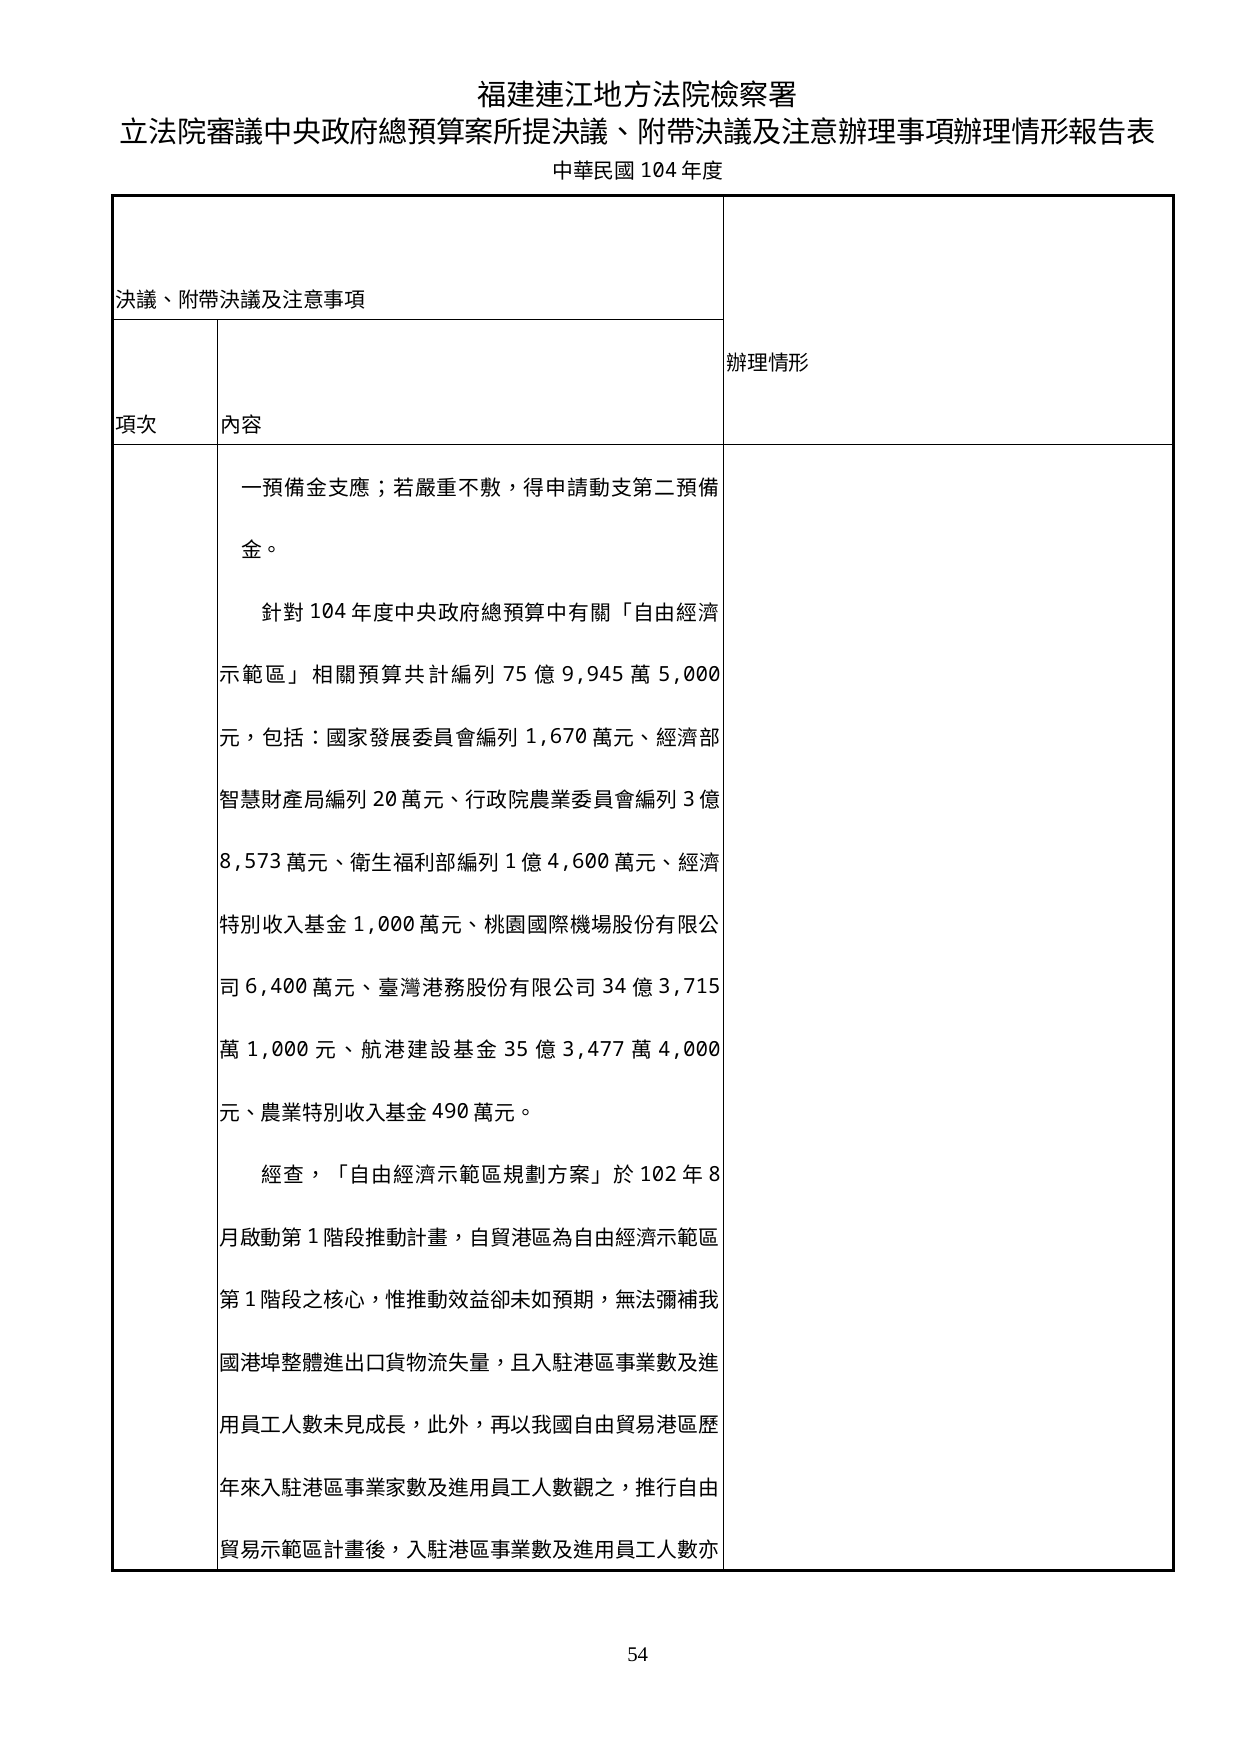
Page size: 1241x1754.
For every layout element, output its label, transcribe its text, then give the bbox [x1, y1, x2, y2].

table_cell 項次 [114, 320, 217, 444]
table_cell 內容 [218, 320, 723, 444]
table_cell 104年度中央政府總預算案針對各機關及所屬統刪項目如下： 1.油料：統刪30%；另隨同減列交通部辦理離島載客船舶油價補貼0.07億元、公路總局辦理公共運輸油價補貼1.05億元。 2.大陸地區旅費：統刪10%。 3.委辦費：除人事行政總處、公務人力發展中心、中央選舉委員會及所屬、公務人員保障暨培訓委員會、警政署及所屬、外交部主管、教育部主管、法務部主管、勞工保險局、職業安全衛生署危險性機械及設備檢查與管理、動植物防疫檢疫局及所屬屠宰衛生檢查、畜禽藥物殘留檢測及檢疫偵測犬業務、衛生福利部落實長照十年計畫、推動長照服務體系及長照服務網業務相關預算、健全緊急醫療照護網絡、健全醫療衛生體系、醫事人力培育與訓練、推動身心障礙醫療復建網絡、社會救助業務、保護服務業務、規劃建立社會工作專業、推動性別暴力防治相關預算、食品藥物管理署科技發展工作及食品藥物管理業務相關預算、社會及家庭署辦理推展身心障礙者福利服務相關預算、文化部主管不刪；智慧財產局、工業局工業技術升級輔導計畫、標準檢驗局及所屬辦理國家度量衡標準實驗室整體運作與發展及民生化學計量標準計畫統刪1%外，其餘統刪10%，其中大陸委員會、考試院、營建署及所屬、消防署及所屬、入出國及移民署、建築研究所、國防部所屬、財政部、國庫署、交通部、中央氣象局、觀光局及所屬、運輸研究所、農業委員會、茶業改良場、疾病管制署、中央健康保險署、社會及家庭署、新竹科學工業園區管理局及所屬、中部科學工業園區管理局及所屬、保險局改以其他項目刪減替代，科目自行調整。 4.一般事務費：除中央研究院、人事行政總處及所屬、國立故宮博物院、中央選舉委員會及所屬、立法院主管、公務人員保障暨培訓委員會、國家文官學院及所屬、監察院、警政署及所屬、外交部主管、體育署、法務部主管、智慧財產局、工業局工業技術升級輔導計畫、勞工保險局、衛生福利部落實長照十年計畫、推動長照服務體系及長照服務網業務相關預算、健全緊急醫療照護網絡、健全醫療衛生體系、醫事人力培育與訓練、推動身心障礙醫療復建網絡、社會救助業務、保護服務業務、規劃建立社會工作專業、推動性別暴力防治相關預算、食品藥物管理署科技發展工作及食品藥物管理業務相關預算、中央健康保險署、社會及家庭署辦理推展身心障礙者福利服務相關預算、國軍退除役官兵輔導委員會聘用照顧服務員及護理人員相關預算不刪外，其餘統刪5%，其中總統府、國家發展委員會、國家通訊傳播委員會、公務人員退休撫卹基金監理委員會、營建署及所屬、消防署及所屬、空中勤務總隊、國防部所屬、賦稅署、臺北國稅局、高雄國稅局、北區國稅局及所屬、中區國稅局及所屬、南區國稅局及所屬、關務署及所屬、財政資訊中心、教育部、國家圖書館、國立公共資訊圖書館、國立教育廣播電臺、國立海洋科技博物館、中小企業處、交通部、民用航空局、中央氣象局、觀光局及所屬、運輸研究所、原子能委員會、放射性物料管理局、核能研究所、水土保持局、農業試驗所、林業試驗所、種苗改良繁殖場、桃園區農業改良場、花蓮區農業改良場、衛生福利部、社會及家庭署、環境檢驗所、環境保護人員訓練所、海岸巡防署主管、新竹科學工業園區管理局及所屬、證券期貨局改以其他項目刪減替代，科目自行調整。 5.軍事裝備設施、房屋建築、車輛及辦公器具、設施及機械設備養護費：除人事行政總處及所屬、國立故宮博物院、中央選舉委員會及所屬、立法院主管、公務人員保障暨培訓委員會、國家文官學院及所屬、監察院、警政署及所屬、中央警察大學設施及機械設備養護費、外交部駐外機構業務計畫、體育署、法務部主管、衛生福利部落實長照十年計畫、推動長照服務體系及長照服務網業務相關預算、保護服務業務相關預算、食品藥物管理署科技發展工作及食品藥物管理業務相關預算、海洋巡防總局艦艇歲修及機械儀器養護費不刪外，其餘統刪5%，其中國家安全會議、國史館臺灣文獻館、中央研究院、行政院、主計總處、國家發展委員會、考試院、公務人員退休撫卹基金監理委員會、內政部、營建署及所屬、消防署及所屬、入出國及移民署、國防部所屬、財政部、國庫署、賦稅署、臺北國稅局、高雄國稅局、北區國稅局及所屬、中區國稅局及所屬、南區國稅局及所屬、關務署及所屬、財政資訊中心、國家圖書館、國立公共資訊圖書館、國立教育廣播電臺、國立海洋科技博物館、交通部、民用航空局、中央氣象局、觀光局及所屬、運輸研究所、公路總局及所屬、原子能委員會、放射性物料管理局、農業委員會、水土保持局、林業試驗所、特有生物研究保育中心、漁業署及所屬、衛生福利部、疾病管制署、中央健康保險署、環境保護署、環境檢驗所、環境保護人員訓練所、海岸巡防署主管、新竹科學工業園區管理局及所屬改以其他項目刪減替代，科目自行調整。 6.國內旅費：除中央研究院、人事行政總處及所屬、國立故宮博物院、中央選舉委員會及所屬、公務人員保障暨培訓委員會、國家文官學院及所屬、監察院主管、警政署及所屬、體育署、法務部主管、工業局工業技術升級輔導計畫、衛生福利部落實長照十年計畫、推動長照服務體系及長照服務網業務相關預算、健全緊急醫療照護網絡、健全醫療衛生體系、醫事人力培育與訓練、推動身心障礙醫療復建網絡、社會救助業務、保護服務業務、規劃建立社會工作專業相關預算、食品藥物管理署科技發展工作及食品藥物管理業務相關預算、社會及家庭署辦理推展身心障礙者福利服務相關預算不刪外，其餘統刪5%，其中國史館臺灣文獻館、主計總處、國家發展委員會、考試院、內政部、營建署及所屬、消防署及所屬、役政署、入出國及移民署、空中勤務總隊、國防部所屬、賦稅署、臺北國稅局、高雄國稅局、北區國稅局及所屬、中區國稅局及所屬、南區國稅局及所屬、關務署及所屬、財政資訊中心、國家圖書館、國立公共資訊圖書館、國立教育廣播電臺、國立海洋科技博物館、交通部、中央氣象局、觀光局及所屬、運輸研究所、公路總局及所屬、原子能委員會、放射性物料管理局、農業委員會、水土保持局、衛生福利部、疾病管制署、社會及家庭署、環境保護署、環境檢驗所、環境保護人員訓練所、新竹科學工業園區管理局及所屬、檢查局、臺灣省政府改以其他項目刪減替代，科目自行調整。 7.國外旅費：除中央研究院、人事行政總處及所屬、國立故宮博物院、中央選舉委員會及所屬、立法院主管委員國會交流事務費、公務人員保障暨培訓委員會、國家文官學院及所屬、監察院、警政署及所屬、中央警察大學、外交部主管、體育署、法務部主管、衛生福利部落實長照十年計畫、推動長照服務體系及長照服務網業務相關預算、推動身心障礙醫療復建網絡、保護服務業務相關預算、食品藥物管理署科技發展工作及食品藥物管理業務相關預算、社會及家庭署辦理推展身心障礙者福利服務相關預算、文化部主管不刪外，其餘統刪5%，其中行政院、主計總處、國家發展委員會、檔案管理局、飛航安全調查委員會、客家委員會及所屬、考試院、銓敘部、公務人員退休撫卹基金監理委員會、公務人員退休撫卹基金管理委員會、審計部、內政部、營建署及所屬、消防署及所屬、役政署、入出國及移民署、建築研究所、空中勤務總隊、國防部所屬、財政部、國庫署、賦稅署、臺北國稅局、高雄國稅局、北區國稅局及所屬、中區國稅局及所屬、南區國稅局及所屬、財政資訊中心、教育部、國民及學前教育署、青年發展署、國家圖書館、國立公共資訊圖書館、國立教育廣播電臺、國家教育研究院、國立海洋科技博物館、工業局、標準檢驗局及所屬、智慧財產局、水利署及所屬、中央地質調查所、交通部、民用航空局、中央氣象局、觀光局及所屬、運輸研究所、公路總局及所屬、勞工保險局、勞動力發展署及所屬、職業安全衛生署、勞動及職業安全衛生研究所、僑務委員會、原子能委員會、輻射偵測中心、放射性物料管理局、核能研究所、農業委員會、林務局、水土保持局、農業試驗所、林業試驗所、水產試驗所、畜產試驗所、家畜衛生試驗所、特有生物研究保育中心、種苗改良繁殖場、高雄區農業改良場、漁業署及所屬、動植物防疫檢疫局及所屬、農糧署及所屬、衛生福利部、疾病管制署、中央健康保險署、社會及家庭署、環境檢驗所、環境保護人員訓練所、新竹科學工業園區管理局及所屬、中部科學工業園區管理局及所屬、南部科學工業園區管理局及所屬、檢查局、臺灣省政府、臺灣省諮議會、福建省政府改以其他項目刪減替代，科目自行調整。 8.出國教育訓練費：除中央研究院、人事行政總處及所屬、中央選舉委員會及所屬、公務人員保障暨培訓委員會、國家文官學院及所屬、警政署及所屬、外交部駐外機構業務計畫、法務部主管、食品藥物管理署科技發展工作及食品藥物管理業務相關預算、文化部主管不刪外，其餘統刪5%，其中主計總處、國家發展委員會、公平交易委員會、飛航安全調查委員會、消防署及所屬、空中勤務總隊、國防部所屬、財政部、關務署及所屬、交通部、中央氣象局、原子能委員會、核能研究所、農業委員會、農業試驗所、水產試驗所、畜產試驗所、家畜衛生試驗所、特有生物研究保育中心、種苗改良繁殖場、臺中區農業改良場、臺南區農業改良場、高雄區農業改良場、花蓮區農業改良場、衛生福利部、疾病管制署、環境保護署、檢查局改以其他項目刪減替代，科目自行調整。 9.設備及投資：除資產作價投資、中央研究院、人事行政總處及所屬、中央選舉委員會及所屬、立法院主管、公務人員保障暨培訓委員會基本行政維持、國家文官學院及所屬、監察院、審計部、警政署及所屬、中央警察大學房屋建築及設備費、外交部駐外機構業務計畫、購置駐外機構館舍計畫與汰換駐外機構公務車預算、法務部主管、勞工保險局、動植物防疫檢疫局高雄分局檢疫行政大樓興建工程、衛生福利部健全緊急醫療照護網絡、健全醫療衛生體系、醫事人力培育與訓練、社會救助業務、保護服務業務相關預算、食品藥物管理署科技發展工作及食品藥物管理業務相關預算、中央健康保險署、社會及家庭署辦理推展身心障礙者福利服務相關預算、海岸巡防署臺北港海巡基地、海洋巡防總局艦艇大修經費及強化海巡編裝發展方案不刪；科技部增撥國家科學技術發展基金統刪1%；文化部主管統刪3%；國立故宮博物院故宮南部院區籌建計畫統刪4%；教育部主管統刪7%外，其餘統刪8%，其中司法院、最高法院、最高行政法院、臺北高等行政法院、臺中高等行政法院、高雄高等行政法院、公務員懲戒委員會、法官學院、智慧財產法院、臺灣高等法院、臺灣高等法院臺中分院、臺灣高等法院臺南分院、臺灣高等法院高雄分院、臺灣高等法院花蓮分院、臺灣臺北地方法院、臺灣士林地方法院、臺灣新北地方法院、臺灣桃園地方法院、臺灣新竹地方法院、臺灣苗栗地方法院、臺灣臺中地方法院、臺灣南投地方法院、臺灣雲林地方法院、臺灣嘉義地方法院、臺灣高雄地方法院、臺灣屏東地方法院、臺灣臺東地方法院、臺灣花蓮地方法院、臺灣宜蘭地方法院、臺灣基隆地方法院、臺灣澎湖地方法院、臺灣高雄少年及家事法院、福建高等法院金門分院、福建金門地方法院、福建連江地方法院、考試院、公務人員退休撫卹基金監理委員會、內政部、役政署、國防部、財政部、賦稅署、臺北國稅局、高雄國稅局、北區國稅局及所屬、中區國稅局及所屬、南區國稅局及所屬、國有財產署及所屬、教育部、國民及學前教育署、國家圖書館、國立公共資訊圖書館、國立教育廣播電臺、國立海洋科技博物館、中央氣象局、觀光局及所屬、運輸研究所、公路總局及所屬、蒙藏委員會、農業委員會、家畜衛生試驗所、環境保護署、環境保護人員訓練所、海洋巡防總局、海岸巡防總局及所屬、金融監督管理委員會、銀行局、證券期貨局改以其他項目刪減替代，科目自行調整。 10.對國內團體之捐助與政府機關間之補助：除法律義務支出、中央研究院、警政署及所屬、外交部、教育部主管、法務部主管、勞工保險局、漁業署捐助各級漁會辦理臺灣地區各漁業通訊電臺營運輔導、衛生福利部捐助財團法人國家衛生研究院發展計畫、落實長照十年計畫、推動長照服務體系及長照服務網業務相關預算、社會救助業務、保護服務業務、健全緊急醫療照護網絡、健全醫療衛生體系、醫事人力培育與訓練、食品藥物管理署科技發展工作及食品藥物管理業務相關預算、中央健康保險署、社會及家庭署辦理長期照顧十年計畫及建置長期照顧服務體系暨推展身心障礙者福利服務相關預算、文化部主管、科技部對國家災害防救科技中心、財團法人國家實驗研究院與國家同步輻射研究中心之捐助不刪；經濟部科技預算、智慧財產局、工業局工業技術升級輔導計畫統刪1%外，其餘統刪5%，其中客家委員會及所屬、內政部、營建署及所屬、國防部所屬、交通部、觀光局及所屬、公路總局及所屬、核能研究所、桃園區農業改良場、動植物防疫檢疫局及所屬、環境保護署、新竹科學工業園區管理局及所屬改以其他項目刪減替代，科目自行調整。 11.對地方政府之補助：除法律義務支出、一般性補助款、教育部主管、法務部主管、衛生福利部落實長照十年計畫、推動長照服務體系及長照服務網業務相關預算、社會救助業務、健全緊急醫療照護網絡、食品藥物管理署科技發展工作及食品藥物管理業務相關預算、中央健康保險署、社會及家庭署辦理長期照顧十年計畫及建置長期照顧服務體系暨推展身心障礙者福利服務相關預算、文化部主管不刪外，其餘統刪5%，其中役政署、觀光局及所屬、動植物防疫檢疫局及所屬、衛生福利部改以其他項目刪減替代，科目自行調整。 12.人事費：除退休退職給付、人事行政總處退休公教人員年終慰問金調整準備、國立故宮博物院、中央選舉委員會及所屬、立法院主管（不含委員問政油料補助費）、公務人員保障暨培訓委員會、國家文官學院及所屬、監察院主管、警政署及所屬、外交部主管、體育署、法務部主管不刪；立法院主管委員問政油料補助費統刪30%外，其餘統刪1%，其中中央研究院、主計總處、公務人力發展中心、地方行政研習中心、檔案管理局、飛航安全調查委員會、公共工程委員會、司法院、最高法院、最高行政法院、臺北高等行政法院、臺中高等行政法院、高雄高等行政法院、公務員懲戒委員會、法官學院、智慧財產法院、臺灣高等法院、臺灣高等法院臺中分院、臺灣高等法院臺南分院、臺灣高等法院高雄分院、臺灣高等法院花蓮分院、臺灣臺北地方法院、臺灣士林地方法院、臺灣新北地方法院、臺灣桃園地方法院、臺灣新竹地方法院、臺灣苗栗地方法院、臺灣臺中地方法院、臺灣南投地方法院、臺灣彰化地方法院、臺灣雲林地方法院、臺灣嘉義地方法院、臺灣臺南地方法院、臺灣高雄地方法院、臺灣屏東地方法院、臺灣臺東地方法院、臺灣花蓮地方法院、臺灣宜蘭地方法院、臺灣基隆地方法院、臺灣澎湖地方法院、臺灣高雄少年及家事法院、福建高等法院金門分院、福建金門地方法院、福建連江地方法院、考試院、考選部、消防署及所屬、役政署、入出國及移民署、建築研究所、空中勤務總隊、國防部所屬、國庫署、臺北國稅局、高雄國稅局、北區國稅局及所屬、中區國稅局及所屬、南區國稅局及所屬、國有財產署及所屬、國家圖書館、國立公共資訊圖書館、國立教育廣播電臺、國立海洋科技博物館、水利署及所屬、中央地質調查所、交通部、民用航空局、中央氣象局、觀光局及所屬、運輸研究所、公路總局及所屬、勞動及職業安全衛生研究所、林務局、水土保持局、畜產試驗所、家畜衛生試驗所、茶業改良場、種苗改良繁殖場、桃園區農業改良場、臺南區農業改良場、環境保護署、環境檢驗所、環境保護人員訓練所、海岸巡防署主管、證券期貨局改以其他項目刪減替代，科目自行調整。 13.國庫署「國債付息」減列2 億元。 近來國際原油價格持續重挫，國內汽、柴油價格亦不斷下跌；日前中油再度宣布自2015年1月12日起調降各式汽、柴油價格，其中95無鉛調降為每公升24.6元，較編製104年度中央政府總預算案時按每公升35.1元編列，已有大幅差距；爰予減列104年度中央政府各機關油料費30%；另年度預算執行中，若遇油價大幅波動，則在油料用量之共同標準範圍內，各機關應依以下原則辦理，主計總處並應追蹤控管執行情形： 1.油價下跌時，按實際油價覈實列支，結餘部分並不得移為他用。 2.油價大幅上漲，致所須經費不足時，得以各機關第一預備金支應；若嚴重不敷，得申請動支第二預備金。 針對104年度中央政府總預算中有關「自由經濟示範區」相關預算共計編列75億9,945萬5,000元，包括：國家發展委員會編列1,670萬元、經濟部智慧財產局編列20萬元、行政院農業委員會編列3億8,573萬元、衛生福利部編列1億4,600萬元、經濟特別收入基金1,000萬元、桃園國際機場股份有限公司6,400萬元、臺灣港務股份有限公司34億3,715萬1,000元、航港建設基金35億3,477萬4,000元、農業特別收入基金490萬元。 經查，「自由經濟示範區規劃方案」於102年8月啟動第1階段推動計畫，自貿港區為自由經濟示範區第1階段之核心，惟推動效益卻未如預期，無法彌補我國港埠整體進出口貨物流失量，且入駐港區事業數及進用員工人數未見成長，此外，再以我國自由貿易港區歷年來入駐港區事業家數及進用員工人數觀之，推行自由貿易示範區計畫後，入駐港區事業數及進用員工人數亦未見明顯成長；另示範區104年度關鍵績效指標考核面向不足，且跨機關間衡量標準不一，有欠妥適。 另，有鑑於「自由經濟示範區規劃方案」尚未三讀通過，各部會即逕自編列該預算執行計畫，實有未當。事實上，就政府不斷宣傳國際的案例：韓國仁川自經區言之，現已證明也將面臨推動困難之困境，事實上，由於外國人移住率過低、招商不易、無法吸引國外資金流入，以及對本國企業限制過多等因素，近年來韓國各界對仁川自經區的發展狀況，出現了諸多的批判。而面對中國上海自貿區實施一年來發現，其光環不但嚴重消退，實施成效更是完全不如預期，但台灣卻為了企圖與中國對接，不斷以此推銷台灣自經區的設立優勢，用錯誤的觀念及手段，實難以帶動台灣經濟升級，更無法為台灣悶經濟注入新的成長動力，且因示範區特別條例尚未審議通過。準此，除交通部自由港區等海空港建設、國家發展委員會、經濟部、衛生福利部及行政院農業委員會等既有不涉及落實自由經濟示範區特別條例相關預算得編列執行外，其餘不得編列。 鑑於多數財團法人收入來源主要依賴政府之補助與委辦收入，或以行使公權力特定政策任務為設置目的，且各該薪資待遇均已相當優渥。因此，相關福利經費之支用更應撙節，避免造成外界觀感不佳，或有浪費政府資源之嫌。爰自104年度起，各財團法人除應比照公務人員取消交通補助費外，亦不得再發放高層主管之房屋津貼。 根據審計部102年度中央政府總決算審核報告指出，政府捐助之財團法人總計152個，基金總額高達2,423億8,298萬餘元。然諸多財團法人財源自籌能力不足，高度仰賴政府財源挹注；依決算審核結果，152個財團法人102年度營收來自政府捐補助（不含捐助基金）或委辦之金額高達近470億元，超過年度整體收入之50%。其中有60家政府捐補助及委辦經費占其年度收入比例逾50%，當中有42家超過70%，逾90%者亦不在少數。 事實上，許多財團法人或已達成設置任務，或因時空環境變遷致設立目的已不復存在，或功能重疊，或已不具實質效益……，本院審查102年度中央政府總預算案時決議：「……要求各該主管機關於6個月內針對所捐助財團法人之設置目的、工作計畫、經費運用、財務狀況、營運績效等，以及任務已達成、設立目的已不復存在或已無營運實益等之財團法人，應向立法院提出評估報告及退場計畫。」，惟迄今僅見公設財團法人不斷設置，卻未見有退場或整併者；長此以往，不僅浪費行政資源，更將形成政府財政負擔。 爰此，104年度中央政府各機關（含營業及非營業基金）應就所主管財團法人設置任務已達成、或設立目的已不復存在、或已無營運實益、或績效不彰、或性質或業務相近者，提出具體之退場或整併計畫及時程，並向立法院各該委員會報告。 公教人員保險法中訂有「眷屬喪葬津貼（最高3個月薪俸額）」，而全國軍公教員工待遇支給要點中，亦列有眷屬死亡之「喪葬補助（最高5個月薪俸額）」之生活津貼，惟該「生活津貼」之規定，並未有法源依據。 公教人員保險既已有眷屬喪葬給付，實已不須再另行由政府預算編列所謂「喪葬補助」，且補助標準還過於保險給付。其他社會保險，如「勞工保險」，亦係將眷屬死亡之喪葬津貼列入保險給付項目，而未有其他政府補助。基於該「喪葬補助」生活津貼係無償性之補助，與保險給付係立基於「保費」之交付而生之補償不同，不應以「月俸」作為補助標準，況月俸愈高者，反而獲得政府愈多之補助，亦有違常理；現行軍公教人員喪葬補助以事實發生當月之薪俸額做為補助基準尚有斟酌空間，建請行政院於6個月內檢討研議其合理性。 根據行政院主計總處訂定之「用途別預算科目分類定義及計列標準表」第一點規定「各機關應詳實按照所管費用性質，就用途別預算科目定義範圍，確定各項費用應歸屬之科目」。惟查部分機關或對定義範圍未盡清楚，或有明知卻仍未照規定歸類之蓄意，例如，明知須列為委辦費，卻以委辦費每年均會被立法院統刪為由，將相關經費改列為「一般事務費」；或明知實際用途為補助，須於預算書中表列，並於機關網站上揭露，卻以「分攤」經費為由改列為「一般事務費」，逃避監督。爰要求行政院應通令各機關單位確實依照所訂標準編製預算，主計單位並應盡預算編審之責，確實審核；日後經查出有未依規定編製預算者，機關單位首長、相關人員應予懲處。 由於各界對於政府部門帶頭使用派遣人力多所撻伐，行政院於99年即鼓勵行政部門辦理勞務採購時，應優先評估以勞務承攬方式辦理；但從行政院各部會及所屬進用之承攬人力的工作內容觀之，多數工作要派機構仍須直接行使指揮監督權，而各部會卻為配合行政院降低派遣勞工人數之要求，特意忽略派遣與承攬之差別，導致派遣人力人數雖然降低，但勞務承攬卻不斷增加之怪象。 經查，依民法規定：承攬謂當事人約定，一方為他方完成一定之工作，他方俟工作完成，給付報酬之契約，在承攬業者依承攬契約而指派所屬勞工（擔任履行輔助人）至定作人處提供勞務之場合；勞動承攬外觀上似乎與勞動派遣相近，但二者間主要差異在於：承攬業者並未將指揮監督權讓與定作人，而勞動派遣部分，要派機構則可直接指揮監督使用派遣勞工。 勞動部為勞政最高主管機關，未明確定義派遣及承攬造成各界多有誤解，已屬失職；而行政院對勞務承攬不斷增加之怪象，非但視而不見，且昧於事實，放任各部會將應運用勞動派遣人力之事項，任意以勞動勞務承攬為之，尤屬不該。 爰要求行政院應： 1.責成勞動部明確定義勞動派遣與勞務承攬，並提出相關檢討報告及改善計畫與具體實施期程。 2.責成勞動部會同人事行政總處，訂定「行政院運用勞動派遣及勞務承攬之應行注意事項」。 3.於104年度起逐步要求各部會通盤檢討勞務採購時勞動派遣及勞務承攬人力運用之需求。 4.依勞動部之定義，於105年度起中央政府總預算書內明列勞動派遣及勞務承攬人力實際運用情況。 依據職業安全衛生法第6條第1項第14款明文規定，雇主應針對防止為採取充足通風、採光、照明、保溫或防濕等引起之危害，提供勞工必要的安全衛生設備及措施。同法第26條亦規定，事業單位以其事業之全部或一部分交付承攬時，應於事先告知該承攬人有關事業工作環境、危害因素既本法及有關安全衛生規定應採取之措施。 查承攬立法院院區清潔廠商第一社會福利基金會卻只提供員工短袖制服，即便寒流低溫特報，員工在戶外低氣溫環境工作只能自行添加薄長袖衣物於短袖衣服內，與其他在院區內行走身著保暖外套其他人員相較保暖性不足。顯然，立法院與基金會要求員工於低氣溫戶外工作，基金會未提供任何禦寒保護措施，立法院也未善盡告知督促之責任。 次查政府採購網統計資訊，第一社會福利基金會亦承攬多家公家機關清潔勞務採購案，包含監察院、科技部、高速公路局北區工程處、衛生福利部國民健康署等等中央政府機關單位。 為避免基層勞工因工作遭逢職業傷病，政府機關應依職業安全衛生法，善盡事業單位督促承攬商符合相關法令之責任，爰要求各政府機關應優先督促清潔勞務承攬商針對戶外工作之員工提供防風保暖之制服。 行政院消費者保護委員會自101年被前行政院長江宜樺降級為行政院消費者保護處後，功能不彰，未能確實保護消費者，在歷次食安風暴中，也未能發揮領頭羊角色保護消費者權益、提出團體訴訟，顯見當初行政院組改決策之不當。尤其現行產業類別多元、消費項目與爭議更是日新月異，消費者保護法裡的定型化契約範本早已不符時代所需，許多民眾根本不知道消費者保護法能申訴及調解消費爭議，遠不如媒體的爆料專線。爰要求行政院應強化消費者保護處職能，並與食安辦公室定期溝通協調，定期就特定產品稽查，以維護消費者權益。 行政院各部會每年皆編列龐大數額之捐、補助費，有的部會之捐、補助費幾乎占其整體預算九成。其中有為數不少的捐、補助費，係對團體及私人補助，惟如此龐大金額之預算，許多部會及所屬卻未於官方網站設有專區，致民眾及團體無法簡便查詢到所需之申請捐、補助費規定，而經常錯失申請時機，甚或因不知有相關捐、補助費，致使本身權益受損。為便利人民共享及公平利用政府資訊，保障民眾知的權利，爰要求行政院及所屬應要求各部會應將「申請捐、補助費用之相關辦法」列入網頁「政府資訊公開」專區內，以利民眾查閱。 行政院於93年為建立公報制度，統一刊載行政院及所屬各機關涉及人民權益之法令等重要事項，以達政府資訊主動公開及保障人民權益之目的，特發行「行政院公報」，並建置「行政院公報資訊網」。惟查該網站部分法規命令、行政規則等修正發布之資訊，並未檢附條文總說明及對照表，人民難以得知政府機關修正之理由與必要性。爰要求行政院公報未來刊載法規，應一併檢附條文總說明及對照表，以便利人民共享及公平利用政府資訊，保障人民知的權利，增進人民對公共事務之瞭解、信賴及監督，並促進民主參與。 為避免濫用政府預算播送形象廣告違反行政中立原則並影響選舉公平，總統副總統任期屆滿前一年內，政府政令宣導廣告應限於社會治安維護、交通秩序疏導、災害防救、傳染病防治、環境保護、節約能源或新法令及政策實施等之宣導廣告，不得播送其他政治性宣導廣告。鑑於原住民族及離島等地區因地理環境特殊，受限於交通不便，醫療資源及健康照護服務相較台灣本島，普遍有不充足與不完善之情形。為使該等地區民眾獲得平等之完善醫療與照顧，104年度中央政府總預算案中有關「原住民族及離島地區醫療、照護、保健相關服務所需及資源建置之相關預算」，請行政院責成主計總處及相關機關覈實配賦額度。 有鑑於臺大醫院兒童醫院已於103年8月1日正式開幕，肩負國家社會大眾之深刻期望，基於兒童是國家未來的重要棟樑，其健康代表著國家未來的競爭力，惟面對少子化問題日益嚴重的台灣，兒童健康問題卻仍未受到政府高度重視。基此，為落實臺大醫院兒童醫院提供國家級兒童醫療服務、研究及教學之任務，特建請教育部與衛生福利部自104年度起，應於業務計畫中，匡列預算納入兒童醫學相關研究主題（例如：一般兒科教學研究、兒童急診教學研究、兒童不當對待（虐待）教學研究、兒童健康褔祉指標教學研究、兒童社區醫學教學研究、青少年醫學教學研究……等等相關研究），並提撥一定比例預算、專款專用做為兒童醫院之臨床教學研究用途，以培養我國兒童醫療與保健人才、照顧轉診難症兒童，及增進我國兒童健康及福祉，並提高我國兒童醫療照顧水準，落實臺大醫院兒童醫院捍衛國家兒童健康之使命。 中華民國104年度中央政府總預算案，有關公務部分各單位預算之審查，歲入、歲出之各款、項、目涉及附屬單位預算營業及非營業部分（如營業盈餘或作業賸餘繳庫等項目），審查報告本應予「暫照列，俟附屬單位預算審議確定，再行調整。」惟倘委員會在審查時，已就該部分預算作成實質上之增刪調整或相關決議，審查總報告仍應尊重委員會審查結果，並予照列。 台灣糖業股份有限公司、台灣中油股份有限公司、台灣電力股份有限公司、台灣自來水股份有限公司四家公司100年度經營績效獎金適用96年修正之「經濟部所屬事業經營績效獎金實施要點」辦理。 附屬單位預算涉及本署應辦部分 通案決議部分 經查「政府資訊公開法」第七條規定，略以：下列政府資訊，除依第十八條規定限制公開或不予提供者外，應主動公開……五、施政計畫、業務統計及研究報告。……前項第五款所稱研究報告，指由政府機關編列預算委託專家、學者進行之報告或派赴國外從事考察、進修、研究或實習人員所提出之報告。 又查，本院審查96年度中央政府總預算案通過之通案決議：(八)自96年度起，中央各行政單位應依「政府資訊公開法」第七條規定，應將預算及決算書、由政府編列預算所完成之研究報告等在網上公布，供全民查閱、(十)鑑於政府資訊公開法已於民國94年12月28日公布施行，各政府機關均應主動公開其行政資訊，爰建議於各機關之入口網站增加「政府資訊公開」之單一窗口，使政府資訊更為公開透明，讓民眾更方便參與政府之政策。而行政院及所屬各機關每年度皆編列龐大預算，委託相關研究單位進行研究計畫，但其中卻有極多研究結果並未主動公開，且常以政府資訊公開法第十八條規定為由，限制公開甚至不予提供，但此種作法，恐將影響民眾查詢之便利性，且有政府部門刻意製造民眾參與政府政策之障礙之嫌。綜上，爰要求行政院及所屬各機關： 1.限制公開甚至不予提供之委託研究計畫，應將不適合公開之部分去除後，仍應於官網之政府資訊公開。 2.應針對研究報告進行盤點，且日後應依相關法規及立法院決議主動公開。 分組審查決議部分 法務部鑑於人道，對陳前總統水扁成立醫療鑑定小組，是否可以保外就醫，我們希望基於人道精神，對凡是現在監獄服刑之受刑人如患有重疾者，應一體適用，從寬認定保外就醫。 「法務部矯正機關作業基金收支保管及運用辦法」第5條規定：「本基金之用途如下：(1)擴充及改良各項作業設備之支出。(2)銷貨、勞務成本之支出。(3)收容人因作業發生傷病、死亡之慰問金。(4)依法提撥補助、獎勵之支出。(5)收容人技能訓練之支出。(6)補助收容人及其家屬醫療、教育及生活照顧之支出。(7)補助犯罪被害人及其家屬醫療、教育及生活照顧之支出。(8)管理及總務支出。(9)其他有關支出。」其中，有關改善收容人醫療、生活設施及技訓設備、補助收容人疾病醫療費用，以及收容人沐浴及炊場所需燃料等經費，應回歸法務部矯正署公務預算，不應再於該基金編列之。爰建請法務部應儘速研議修正「法務部矯正機關作業基金收支保管及運用辦法」。 二、分組審查決議部分： 行政院主管涉及本署應辦部分 妥善運用預算法第4條所列之非營業特種基金，有助於提升行政效率、提供特定政事穩固的財務規模與衡平不同社會價值。惟我國非營業特種基金數目繁多，非但未配合中央政府組織改造予以檢討，其收支更時有違反預算法或替代普通基金而形成所屬機關「小金庫」等情事。矧非營業特種基金之舉借，近年對我國財政紀律產生嚴重影響。爰要求行政院於1個月內，要求各部會檢討所屬非營業特種基金之必要性，並於提送105年中央政府總預算時，說明非營業特種基金整併成果及規劃。 鑑於台灣市場資訊規模遠遜於國外，而國外軟體經常以適合其國內發展之軟體直接套用於國外購買者，並未能實際符合我國實際需求，殷鑑於此，政府應積極獎勵國內軟體業的發展，制定相關方案；目前僅有經濟部為了扶植協助國內軟體產業免於國際大廠的扼殺，已於2014年8月成立軟體採購平台，目的是要讓國內軟體業能在面對國際廠商時有更多的條件可以有平等交流的空間與機會；鑑於國內軟體產業面臨的環境較為惡劣，以及資安軟體產品事涉防護國家安全性質，行政機關在購買資安通訊產品時，應優先採購國內產品，以扶植國內軟體產業之發展，利於提升企業競爭力，也能鼓勵優秀人才留在國內。 司法及法制委員會歲入涉及本署應辦部分 104年度各地方法院檢察署（以下簡稱各地檢署）於「罰款及賠償收入─沒入及沒收財物」科目下，編列緩起訴處分金計13億2,257萬7,000元及認罪協商判決金計3,395萬6,000元，合計13億5,653萬3,000元。經查，104年度所編列緩起訴處分金及認罪協商判決金收入，均低於先前年度實際收入金額，考量近年來該等指定支付金額呈逐年成長趨勢，104年度所編相關收入預算數顯有偏低之虞，應確實依刑事訴訟法規定辦理。 依據103年6月4日修正公布之刑事訴訟法相關規定，緩起訴處分金及認罪協商判決金之全部收支，應納入政府預算體系，該等收入應全數由各地檢署編列歲入預算繳庫。然各地檢署於104年度「罰款及賠償收入─沒入及沒收財務」編列之緩起訴處分金及認罪協商判決金相關收入預算數總計13億5,653萬3,000元，雖已高於102年度決算數及103年度法定預算數；惟以歷年來緩起訴處分金及認罪協商判決金指定支付國庫、公益團體、地方自治團體之總金額觀之（如下表），該等指定支付金額已由96年度之9億1,785萬元，逐年成長至101年度之17億6,528萬元、102年度之18億8,945萬元，除每年度成長率介於3%至37%之間外，自100年度起，每年更呈數億元之增加趨勢。顯見104年度相關收入預算有低估之嫌，爰要求各地方法院檢察署應予檢討改進。 96至102年度緩起訴處分金及認罪協商判決金指定支付金額一覽表 單位：新臺幣千元 據財政部國有財產署提供之資料，截至103年6月底止，法務部及所屬機關經管宿舍共計4,005戶，其中低度利用戶數727戶，比重近二成；且依法務部統計資料，截至102年底止，法務部及所屬機關經管宿舍共計3,966戶，包含首長宿舍32戶、多房間及單房間職務宿舍各2,213戶及1,418戶、眷屬宿舍303戶，其中空置待借用宿舍為首長宿舍7戶、多房間及單房間職務宿舍分別為490戶及330戶，共計827戶仍空置待借用，比重逾二成，足見未能妥適運用宿舍資源。且法務部主管之104年度預算案編列宿舍修繕費894萬3,000元，以及租賃房舍181戶之租金預算5,180萬5,000元，可知104年度宿舍修繕費及宿舍租金共需6,074萬8,000元，對照宿舍管理費歲入預算僅編列757萬9,000元，亦有欠合理。爰此，要求法務部及所屬應檢討現行收取宿舍管理費偏低不足以支應宿舍修繕費之情況，並強化宿舍資源之有效運用，以節省國庫支出。 法務部主管「其他收入─雜項收入─其他雜項收入」科目下，編列借用宿舍者扣回房屋津貼1,905萬4,000元及宿舍管理費757萬9,000元，合計2,663萬3,000元。惟查，法務部及所屬機關經管宿舍中，有近二成低度利用及不乏空置待借用情事，且收取宿舍管理費偏低，已不敷支應宿舍修繕費，加以尚有部分檢察機關另編列預算支應檢察官職務宿舍租金，實有欠當，應檢討收費標準及閒置待用宿舍之運用。 法務部主管 法務部各檢察署第2目「檢察業務」合計5億9,650萬6,000元，凍結十分之一，並就以下5項提案理由，向立法院司法及法制委員會報告並經同意後，始得動支。 1.長久以來，民眾對法官與檢察官處理案件之公平公正性觀感不佳，依據國立中正大學犯罪研究中心103年上半年度全國民眾犯罪被害暨政府維護治安施政滿意度調查，針對「民眾對檢察官審理案件公平公正性的觀感」之調查結果，103年上半年度對於檢察官「不相信」及「完全不相信」的比例雖較102年的76.7%略有降低，但仍高達71%，對於本委員會一再要求法務部檢討民眾對於檢察官濫權起訴、問案態度偏頗、特定偏見等情形之改善顯然未積極督導各檢察署落實執行。俟法務部提出具體改善措施之專案報告再決定動支。 2.我國檢察官與法官固然均具有應中立客觀以發現真實、保障人權之義務，然刑事訴訟制度歷經十餘年之修正，已更明顯的朝向當事人進行方向發展，且檢察官仍帶有一定程度之行政官色彩，受檢察一體之拘束，審檢角色差距將日漸擴大。 現行制度下，檢察署組織依附於《法院組織法》，而檢察官人事制度準用《法官法》。而法曹養成亦有「審檢不分訓」、注重期別等問題；另外，檢察系統獨特之檢察一體亦需搭配書面指揮制度，始可明確達到基層檢察官與具指揮監督權之長官權責相符。為進一步落實審檢分立原則，並確立檢察官職權行使之依據及其定位，法務部實有必要儘速研擬《檢察署組織法》及《檢察官法》。 爰請法務部提出《檢察署組織法》及《檢察官法》草案是否可行之評估報告，並就《法院組織法》第92條明定之「書面指揮制度」具體執行情況提出說明及統計數據，向立法院司法及法制委員會及提案委員報告經同意後，始得動支。 3.鑑於近年來檢察官濫行起訴、上訴、限制人身自由等問題漸受重視，監察院公布之監察成果，多次指出檢警多項重大瑕疵，包括破壞案發現場、刑求逼供、疲勞訊問、疏未蒐集及隱匿重要證據、未遵守標準作業程序，及刑事訴訟法第2條「於被告有利不利之情形均應注意」之規範等，不但影響司法信譽，更嚴重侵害人民權益。 又立法院司法及法制委員會曾多次通過提案，要求法務部研擬檢察官濫行起、上訴之具體行政管考或其他措施，迄今均無下文；法務部雖聲稱將了解各該起、上訴情形，卻又僅以「法律見解不一」一語帶過，無異於認為檢察官起、上訴被法院駁回，全部都是法院的問題，不需設計內部管控機制。監察院多次指出檢察官辦案未依照標準作業流程、隱匿證據等問題，顯見法務部對上述濫權或疏失情形，並不重視。 爰請法務部針對檢察官濫用起訴、上訴、不起訴及強制處分等裁量權之情形，歸納類型並建立判斷標準及具體之究責、管考措施，並向立法院司法及法制委員會及提案委員報告經同意後，始得動支。 4.101年法務部成立「逐步廢除死刑研究推動小組」，並於新聞稿中肯認廢除死刑是法務部終極目標，雖因社會尚未達成共識而未推行相關法案，但揭示小組成立目的係就廢除死刑議題凝聚民意共識、消弭民眾疑慮並進而研擬規劃配套措施及死刑替代方案。又法務部早在96年即已委託中研院做成「廢除死刑暨替代方案之研究」報告，卻未見有任何進一步的政策研擬及制訂，甚為可惜。 爰請法務部就前揭各項問題規劃政策推動方向及提出具體措施，並向立法院司法及法制委員會及提案委員報告，經同意後，始得動支。 5.最高法院檢察署104年度歲出預算第2目「檢察業務」項下編列5,965萬6,000元，預期發揮檢察功能，達到除奸發伏，確保人民權益及社會安寧。惟經查，台灣司法錯／誤判之情況頻仍，打擊民眾對司法信心，並損害人民基本法益。依《刑事訴訟法》第2條規定，實施刑事訴訟程序之公務員，就該管案件，應於被告有利及不利之情形，一律注意；再依同法第427條，檢察官得為受判決人之利益聲請再審。因此，如何確保每一位遭司法定罪之被告確屬有罪，不讓無辜被告冤枉入獄，亦是檢察官之職責所在。 近來科技日新月異，隨著DNA鑑定技術之進步，有越來越多無辜被告重獲平反，國外也陸續開始由官方建立刑事案件覆審機制，找出誤判案件，為被告爭取平反。以美國費城為例，美國費城檢察署即於今年4月成立專案小組，專司調查可能誤判的案件，並展開定罪後救濟。紐約郡檢察署、達拉斯郡檢察署等，也成立Conviction Integrity Unit（完善定罪小組）調查可能遭誤判的確定案件，以維持刑事體系之正當性，區分真正罪犯並讓無辜者獲得平反。 反觀我國，江國慶案、蘇建和案等三人、陳龍綺案等冤案得以平反，均係在民間團體之集結協助下經歷十餘年之奮鬥，始能盼得遲來的正義，而仍有不知其數之無辜被告申冤無門。為確保司法正義之實現，不讓無辜被告求助無門，我國檢察體系實有必要引進國外經驗，建立前述公正客觀的刑事案件覆審機制，調查探究冤獄誤判背後所造成之原因，並尋找能有效改善錯誤定罪的補救途徑以及預防對策。 爰請法務部成立「刑事案件覆審小組」並研擬具體覆審標準，向立法院司法及法制委員會報告及提案委員報告，經同意後，始得動支。 立法院決議獎金之發放「應以法律明定」，法務部及所屬機關編有獎勵工作人員之「其他業務獎金」部分，請人事行政總處及銓敘部儘速研擬提出獎金法制化之法案，送立法院審議。 法務部主管104年度編列查緝毒品、毒品犯罪防制、毒品危害防制等業務所需經費及差旅費計4,271萬3,000元，鑑於我國毒品犯罪人數高居各類罪名之首位，且毒品成癮性高，不易根治，隨著時間推移，毒品犯罪人數增加，而目前毒品犯罪有8成集中於24歲至49歲之青壯年，一旦毒品犯罪年齡下降，將影響國人健康、社會安定及下一代之成長。爰此，要求法務部調查局與各地檢署應積極進行毒品犯罪之查緝活動，截斷毒品來源，以有效遏阻防範國內毒品犯罪。 [218, 445, 723, 1569]
table_header 決議、附帶決議及注意事項 [114, 197, 723, 319]
table_header 辦理情形 [724, 197, 1172, 444]
table_cell 第二項 第三項 第四項 第五項 第六項 第七項 第八項 第九項 第十項 第十一項 第十二項 第十三項 第十四項 第十五項 第十六項 第十七項 第十八項 第八項 第三項 第五項 第十七項 第二十四項 第一項 第二項 第三項 第四項 第一項 第二項 第三項 [114, 445, 217, 1569]
table_cell [724, 445, 1172, 1569]
